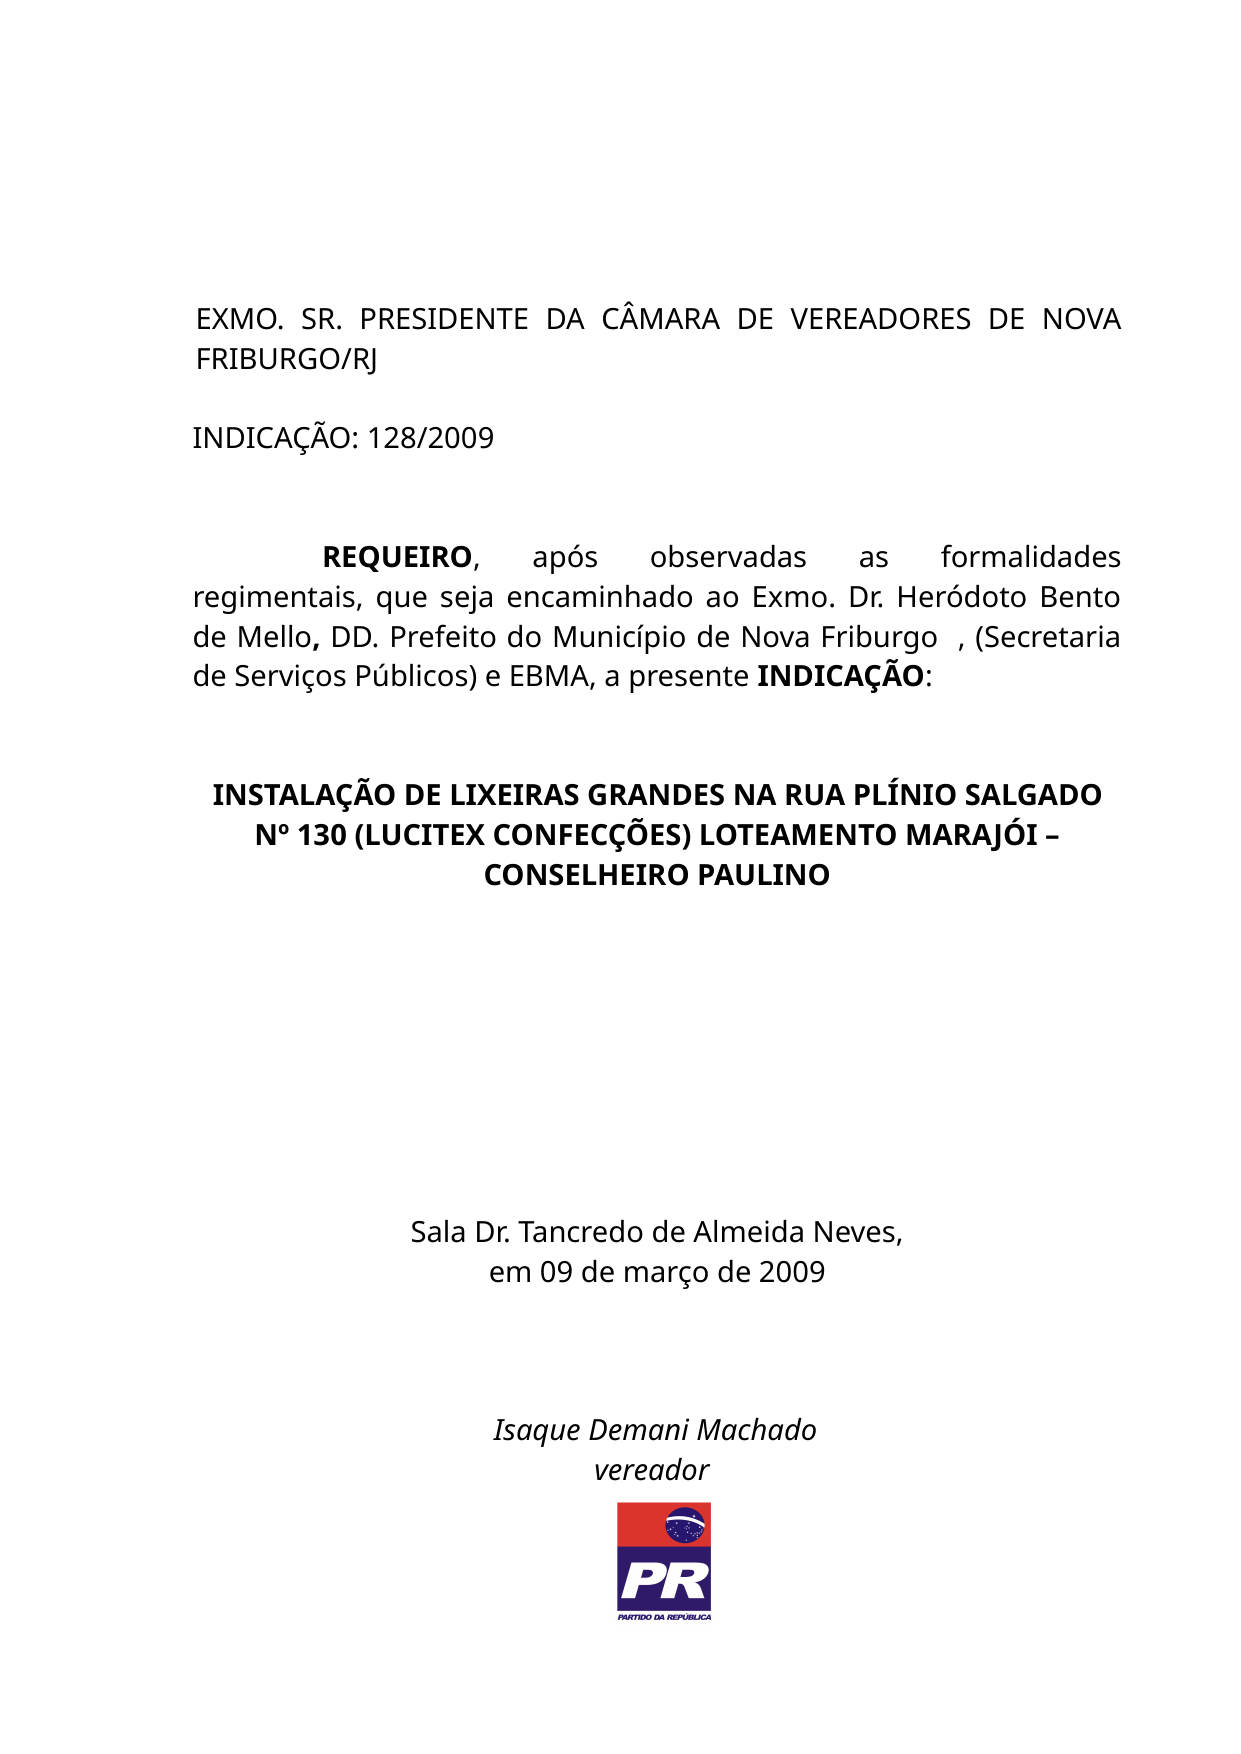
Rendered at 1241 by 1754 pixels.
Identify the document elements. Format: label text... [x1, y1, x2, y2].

text INSTALAÇÃO DE LIXEIRAS GRANDES NA RUA PLÍNIO SALGADO Nº 130 (LUCITEX CONFECÇÕES) LOTEAMENTO MARAJÓI – CONSELHEIRO PAULINO [192, 775, 1122, 894]
text em 09 de março de 2009 [192, 1251, 1122, 1291]
text vereador [192, 1449, 1122, 1489]
picture [611, 1495, 719, 1626]
text EXMO. SR. PRESIDENTE DA CÂMARA DE VEREADORES DE NOVA FRIBURGO/RJ [195, 298, 1122, 378]
text Sala Dr. Tancredo de Almeida Neves, [192, 1211, 1122, 1251]
text Isaque Demani Machado [192, 1410, 1122, 1449]
text REQUEIRO, após observadas as formalidades regimentais, que seja encaminhado ao Exmo. Dr. Heródoto Bento de Mello, DD. Prefeito do Município de Nova Friburgo , (Secretaria de Serviços Públicos) e EBMA, a presente INDICAÇÃO: [192, 537, 1122, 695]
text INDICAÇÃO: 128/2009 [192, 417, 1122, 457]
